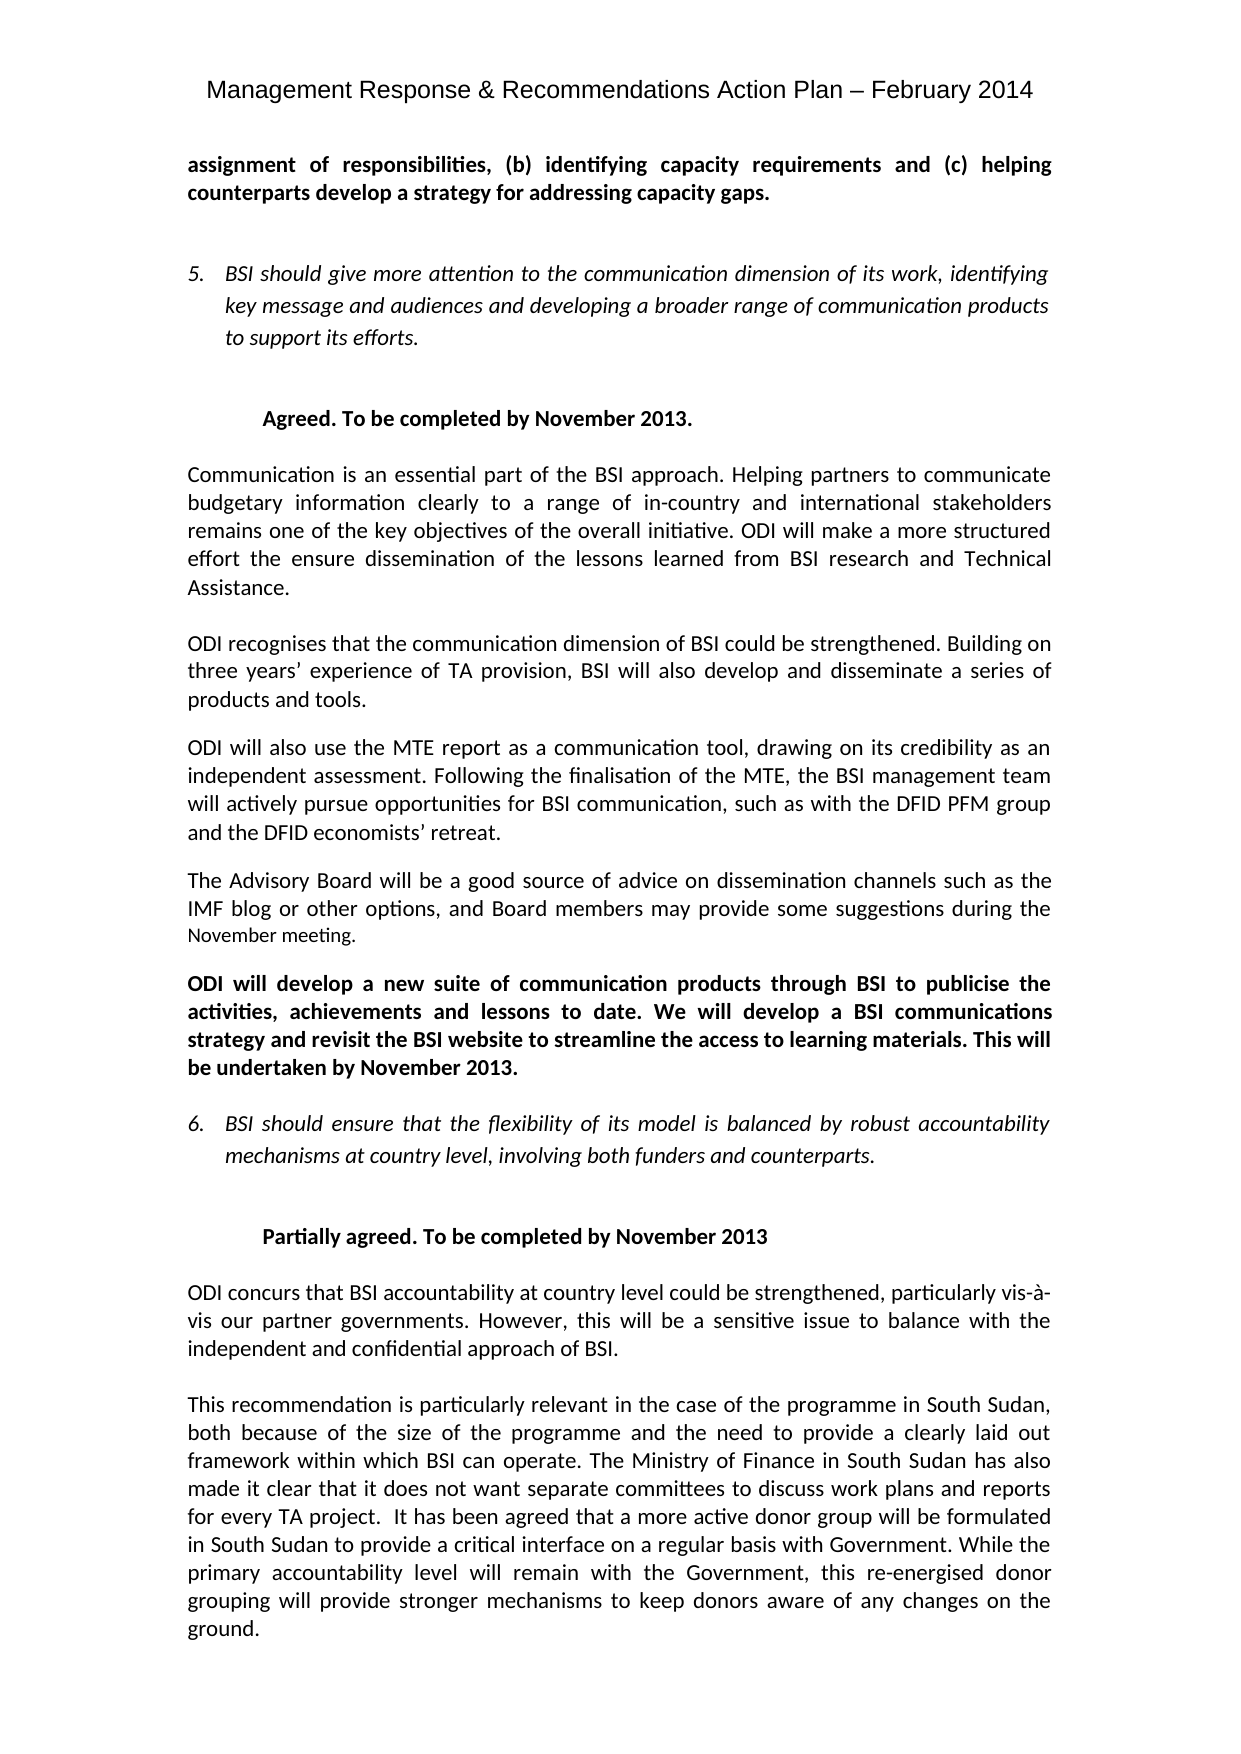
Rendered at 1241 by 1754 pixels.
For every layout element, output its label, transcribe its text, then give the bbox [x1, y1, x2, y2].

text The Advisory Board will be a good source of advice on dissemination channels such as the IMF blog or other options, and Board members may provide some suggestions during the November meeting. [187, 866, 1053, 948]
text ODI will also use the MTE report as a communication tool, drawing on its credibility as an independent assessment. Following the finalisation of the MTE, the BSI management team will actively pursue opportunities for BSI communication, such as with the DFID PFM group and the DFID economists’ retreat. [187, 733, 1053, 846]
text ODI recognises that the communication dimension of BSI could be strengthened. Building on three years’ experience of TA provision, BSI will also develop and disseminate a series of products and tools. [187, 629, 1053, 713]
text This recommendation is particularly relevant in the case of the programme in South Sudan, both because of the size of the programme and the need to provide a clearly laid out framework within which BSI can operate. The Ministry of Finance in South Sudan has also made it clear that it does not want separate committees to discuss work plans and reports for every TA project. It has been agreed that a more active donor group will be formulated in South Sudan to provide a critical interface on a regular basis with Government. While the primary accountability level will remain with the Government, this re-energised donor grouping will provide stronger mechanisms to keep donors aware of any changes on the ground. [187, 1390, 1053, 1642]
text assignment of responsibilities, (b) identifying capacity requirements and (c) helping counterparts develop a strategy for addressing capacity gaps. [187, 150, 1053, 206]
text ODI concurs that BSI accountability at country level could be strengthened, particularly vis-à-vis our partner governments. However, this will be a sensitive issue to balance with the independent and confidential approach of BSI. [187, 1278, 1053, 1362]
text Communication is an essential part of the BSI approach. Helping partners to communicate budgetary information clearly to a range of in-country and international stakeholders remains one of the key objectives of the overall initiative. ODI will make a more structured effort the ensure dissemination of the lessons learned from BSI research and Technical Assistance. [187, 461, 1053, 601]
list BSI should ensure that the flexibility of its model is balanced by robust accountability mechanisms at country level, involving both funders and counterparts. [187, 1109, 1053, 1169]
text Partially agreed. To be completed by November 2013 [262, 1222, 1053, 1250]
list BSI should give more attention to the communication dimension of its work, identifying key message and audiences and developing a broader range of communication products to support its efforts. [187, 259, 1053, 351]
text ODI will develop a new suite of communication products through BSI to publicise the activities, achievements and lessons to date. We will develop a BSI communications strategy and revisit the BSI website to streamline the access to learning materials. This will be undertaken by November 2013. [187, 969, 1053, 1081]
text Agreed. To be completed by November 2013. [262, 404, 1053, 432]
